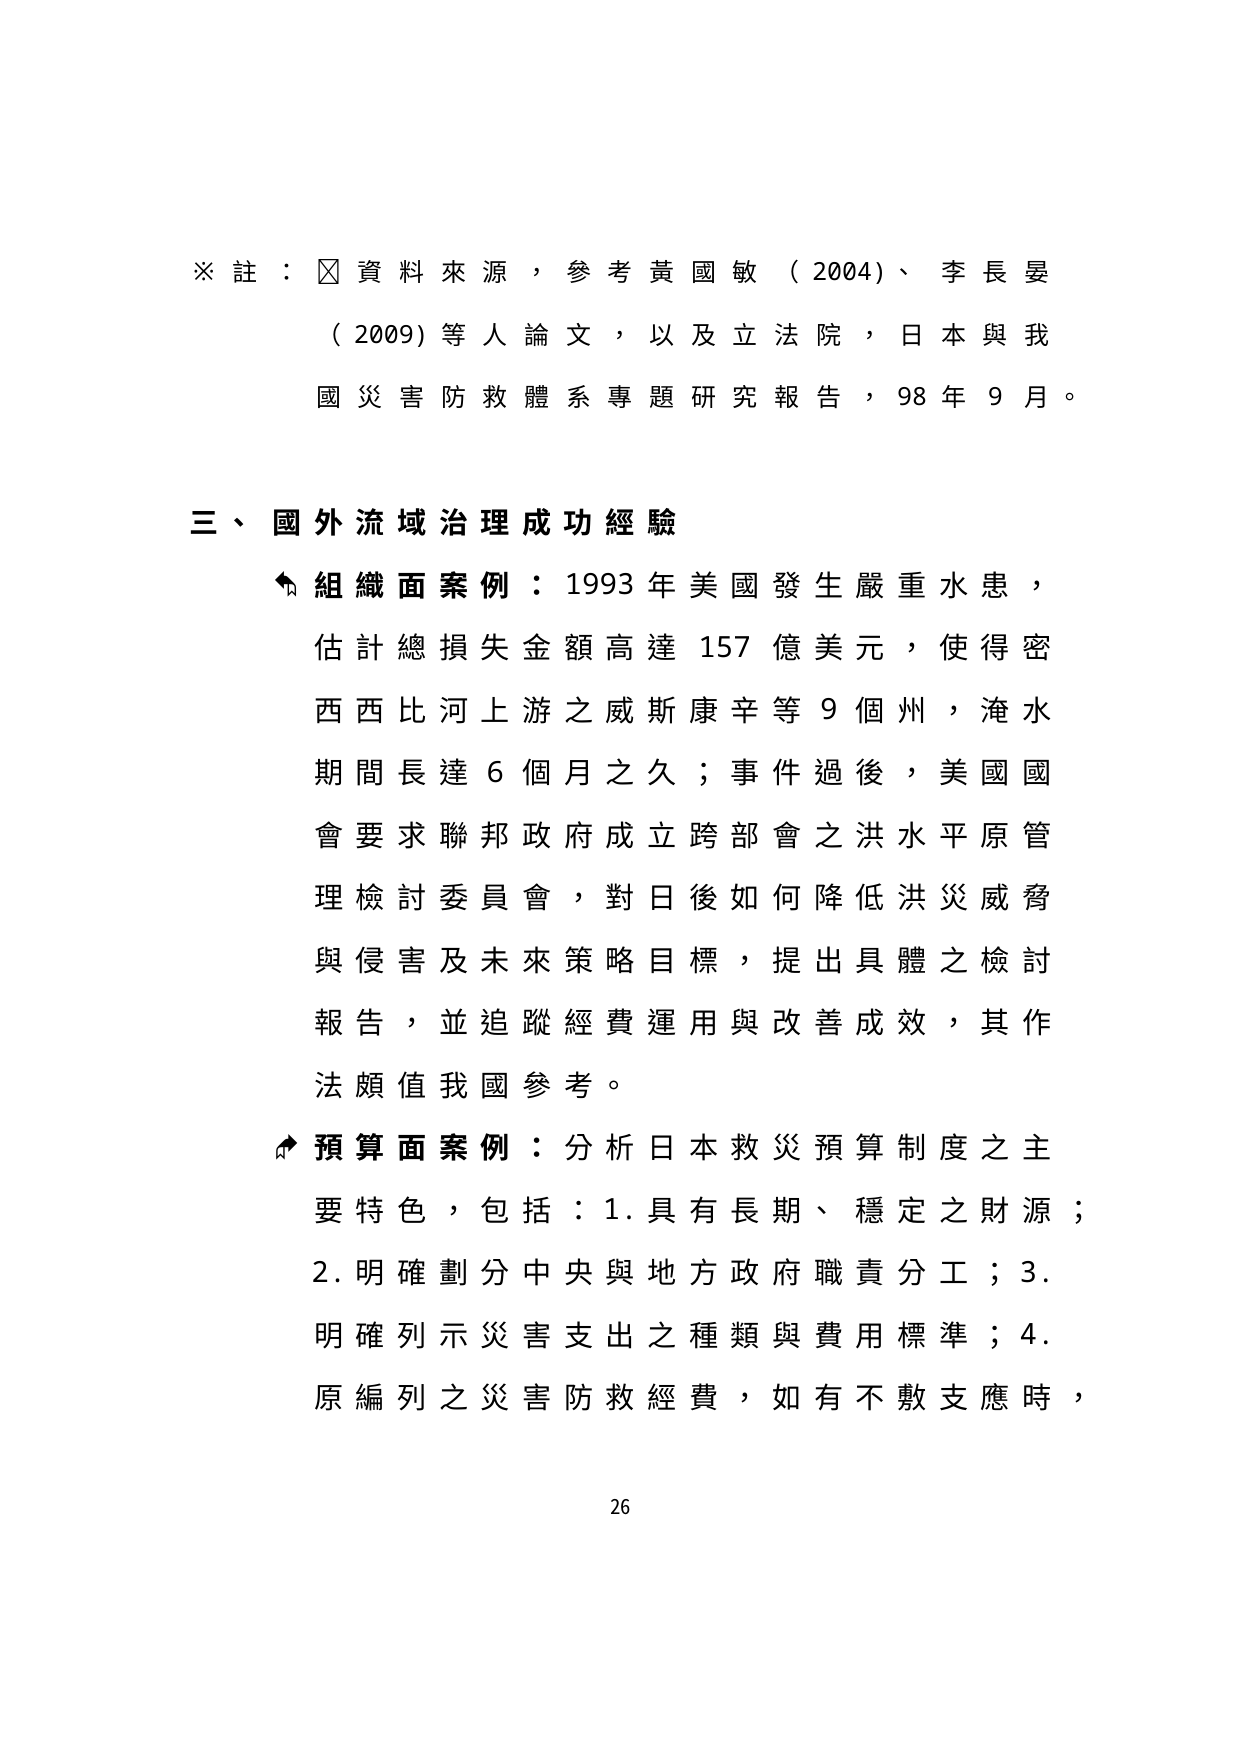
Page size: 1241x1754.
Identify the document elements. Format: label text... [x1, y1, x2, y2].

text 組織面案例：1993年美國發生嚴重水患，估計總損失金額高達157億美元，使得密西西比河上游之威斯康辛等9個州，淹水期間長達6個月之久；事件過後，美國國會要求聯邦政府成立跨部會之洪水平原管理檢討委員會，對日後如何降低洪災威脅與侵害及未來策略目標，提出具體之檢討報告，並追蹤經費運用與改善成效，其作法頗值我國參考。 [242, 542, 1058, 1104]
text 三、國外流域治理成功經驗 [183, 479, 1058, 542]
text ※註：資料來源，參考黃國敏（2004)、李長晏（2009)等人論文，以及立法院，日本與我國災害防救體系專題研究報告，98年9月。 [183, 229, 1058, 417]
text 預算面案例：分析日本救災預算制度之主要特色，包括：1.具有長期、穩定之財源；2.明確劃分中央與地方政府職責分工；3.明確列示災害支出之種類與費用標準；4.原編列之災害防救經費，如有不敷支應時，應向國會提出追加預算；5.災害防救預算整合揭露於防災白皮書等。反觀我國，不僅未整合揭露災害防救經費，亦未明確規範中央與地方政府應分擔之責任與經費標準。 [242, 1104, 1058, 1417]
